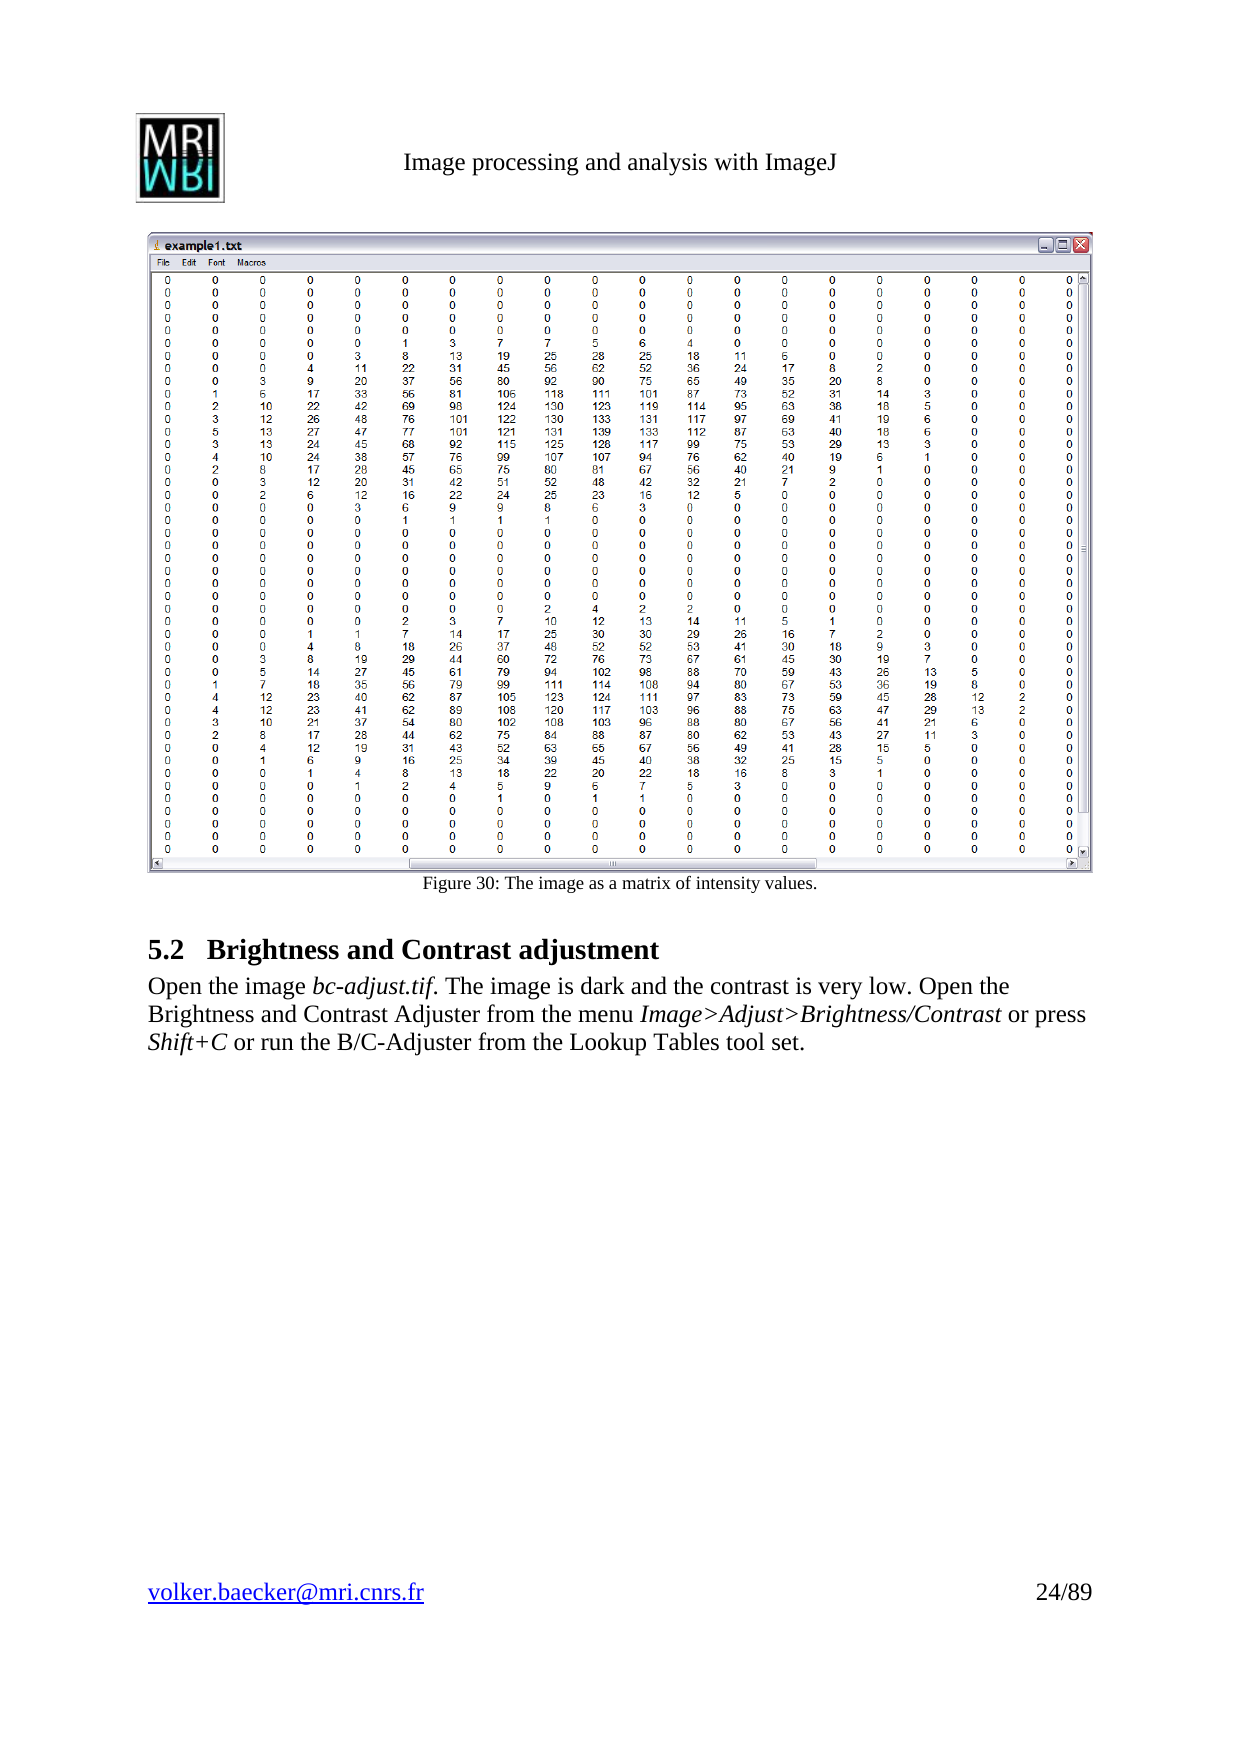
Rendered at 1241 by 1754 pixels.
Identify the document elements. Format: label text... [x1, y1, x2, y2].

text Figure 30: The image as a matrix of intensity values. [148, 873, 1092, 894]
text Open the image bc-adjust.tif. The image is dark and the contrast is very low. Open the Brightness and Contrast Adjuster from the menu Image>Adjust>Brightness/Contrast or press Shift+C or run the B/C-Adjuster from the Lookup Tables tool set. [148, 972, 1092, 1055]
subtitle Brightness and Contrast adjustment [148, 934, 1092, 966]
picture [147, 232, 1093, 873]
picture [135, 113, 225, 203]
